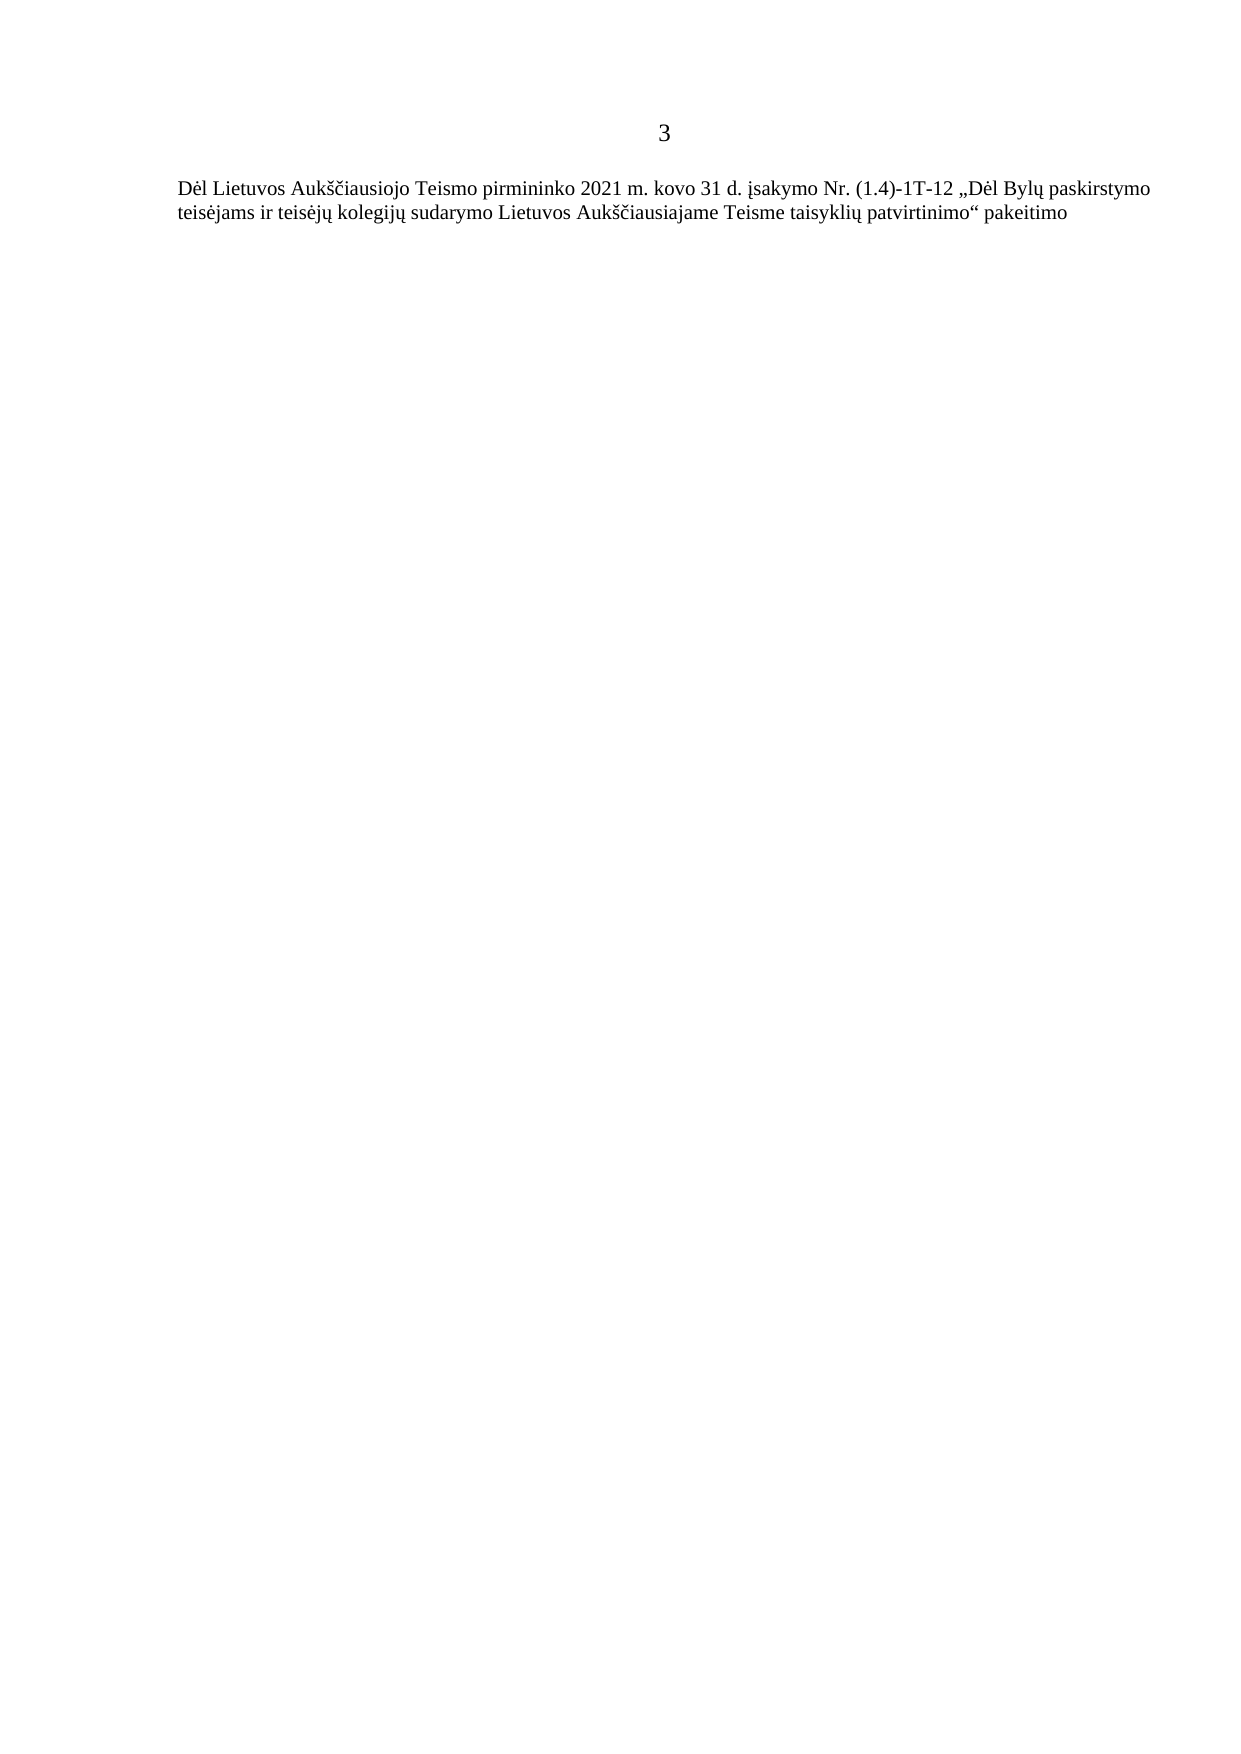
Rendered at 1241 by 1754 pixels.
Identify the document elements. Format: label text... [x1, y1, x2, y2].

text Dėl Lietuvos Aukščiausiojo Teismo pirmininko 2021 m. kovo 31 d. įsakymo Nr. (1.4)-1T-12 „Dėl Bylų paskirstymo teisėjams ir teisėjų kolegijų sudarymo Lietuvos Aukščiausiajame Teisme taisyklių patvirtinimo“ pakeitimo [177, 176, 1152, 224]
